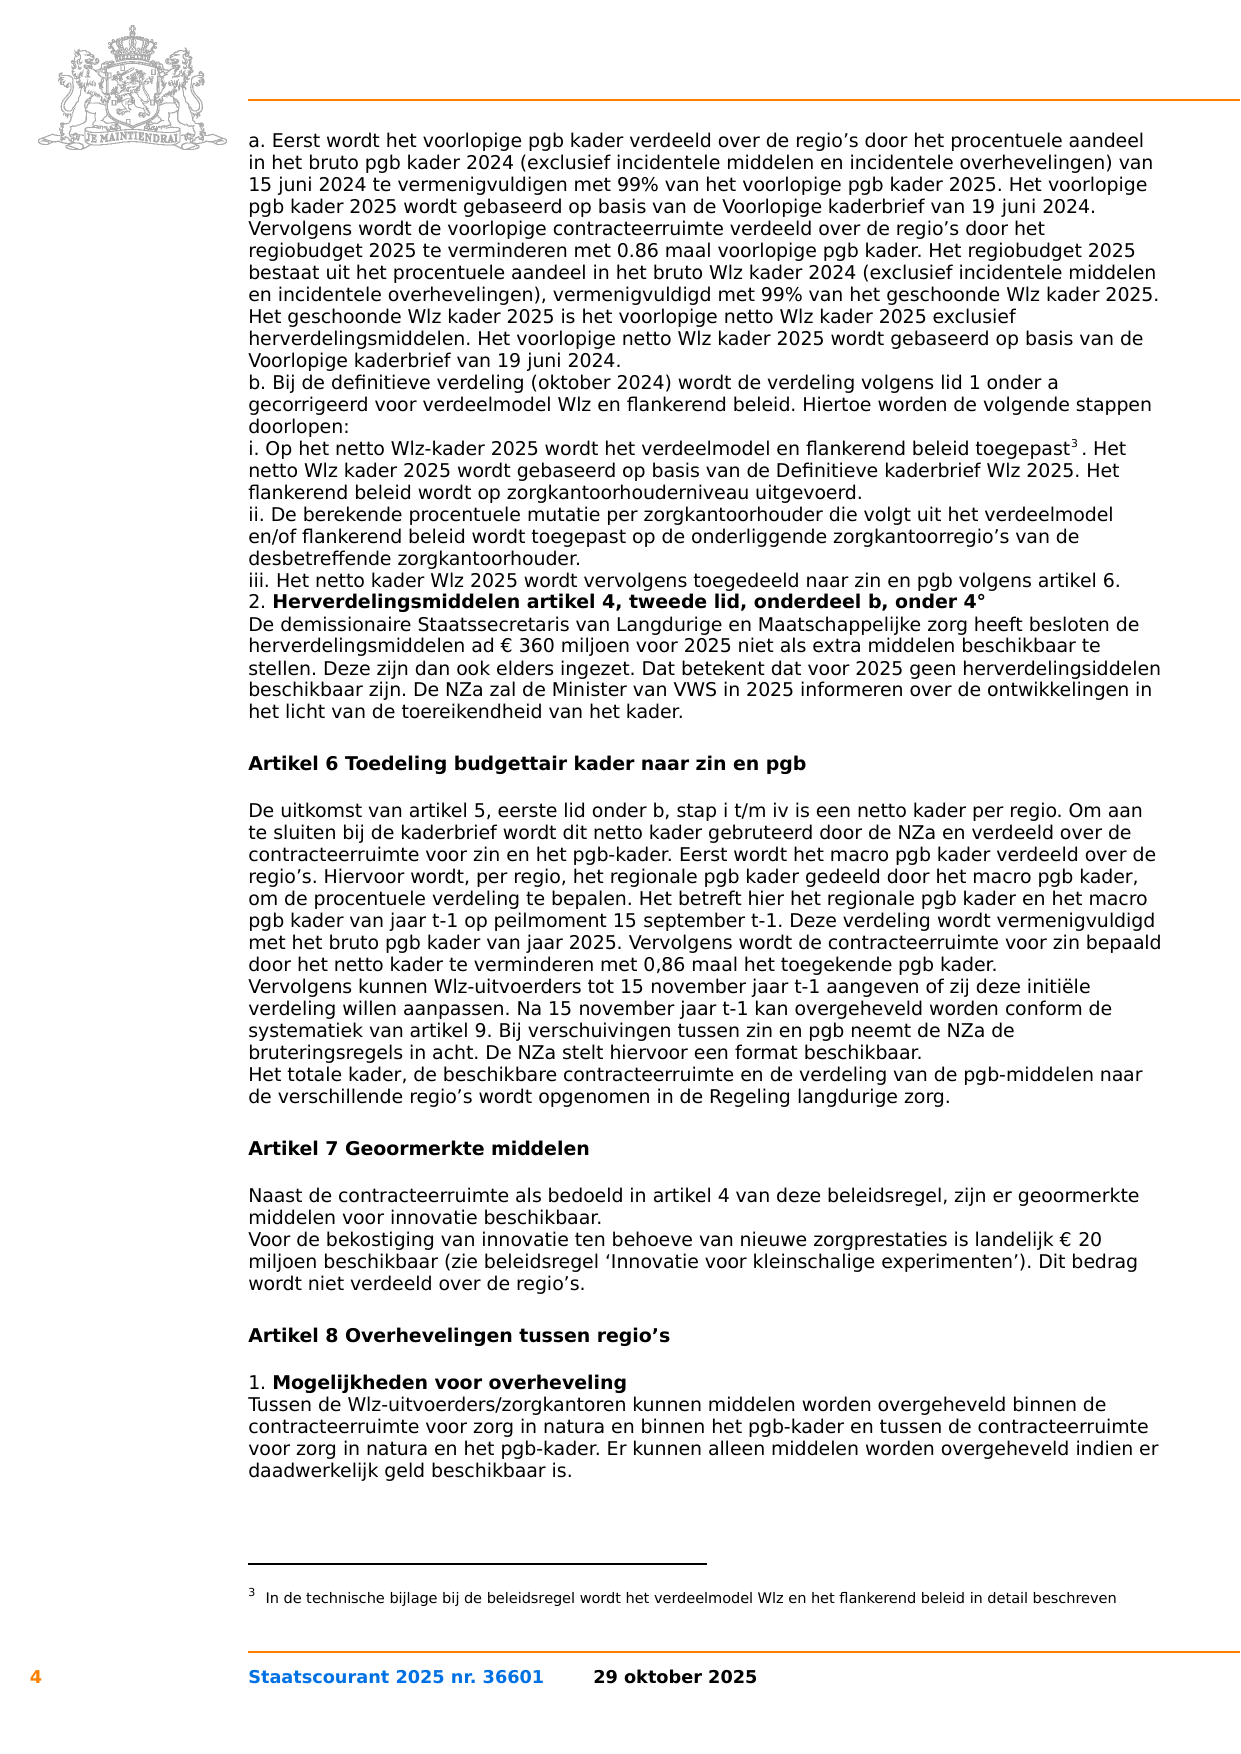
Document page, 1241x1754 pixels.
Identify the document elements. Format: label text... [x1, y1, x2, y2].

text Vervolgens kunnen Wlz-uitvoerders tot 15 november jaar t-1 aangeven of zij deze initiële verdeling willen aanpassen. Na 15 november jaar t-1 kan overgeheveld worden conform de systematiek van artikel 9. Bij verschuivingen tussen zin en pgb neemt de NZa de bruteringsregels in acht. De NZa stelt hiervoor een format beschikbaar. [248, 976, 1163, 1064]
text Het totale kader, de beschikbare contracteerruimte en de verdeling van de pgb-middelen naar de verschillende regio’s wordt opgenomen in de Regeling langdurige zorg. [248, 1064, 1163, 1108]
text De uitkomst van artikel 5, eerste lid onder b, stap i t/m iv is een netto kader per regio. Om aan te sluiten bij de kaderbrief wordt dit netto kader gebruteerd door de NZa en verdeeld over de contracteerruimte voor zin en het pgb-kader. Eerst wordt het macro pgb kader verdeeld over de regio’s. Hiervoor wordt, per regio, het regionale pgb kader gedeeld door het macro pgb kader, om de procentuele verdeling te bepalen. Het betreft hier het regionale pgb kader en het macro pgb kader van jaar t-1 op peilmoment 15 september t-1. Deze verdeling wordt vermenigvuldigd met het bruto pgb kader van jaar 2025. Vervolgens wordt de contracteerruimte voor zin bepaald door het netto kader te verminderen met 0,86 maal het toegekende pgb kader. [248, 800, 1163, 976]
subtitle Artikel 8 Overhevelingen tussen regio’s [248, 1325, 1163, 1347]
text De demissionaire Staatssecretaris van Langdurige en Maatschappelijke zorg heeft besloten de herverdelingsmiddelen ad € 360 miljoen voor 2025 niet als extra middelen beschikbaar te stellen. Deze zijn dan ook elders ingezet. Dat betekent dat voor 2025 geen herverdelingsiddelen beschikbaar zijn. De NZa zal de Minister van VWS in 2025 informeren over de ontwikkelingen in het licht van de toereikendheid van het kader. [248, 613, 1163, 723]
text 1. Mogelijkheden voor overheveling [248, 1372, 1163, 1394]
picture [38, 25, 227, 150]
text i. Op het netto Wlz-kader 2025 wordt het verdeelmodel en flankerend beleid toegepast. Het netto Wlz kader 2025 wordt gebaseerd op basis van de Definitieve kaderbrief Wlz 2025. Het flankerend beleid wordt op zorgkantoorhouderniveau uitgevoerd. [248, 438, 1163, 503]
text Naast de contracteerruimte als bedoeld in artikel 4 van deze beleidsregel, zijn er geoormerkte middelen voor innovatie beschikbaar. [248, 1185, 1163, 1229]
text iii. Het netto kader Wlz 2025 wordt vervolgens toegedeeld naar zin en pgb volgens artikel 6. [248, 569, 1163, 591]
text ii. De berekende procentuele mutatie per zorgkantoorhouder die volgt uit het verdeelmodel en/of flankerend beleid wordt toegepast op de onderliggende zorgkantoorregio’s van de desbetreffende zorgkantoorhouder. [248, 503, 1163, 569]
subtitle Artikel 6 Toedeling budgettair kader naar zin en pgb [248, 753, 1163, 775]
text In de technische bijlage bij de beleidsregel wordt het verdeelmodel Wlz en het flankerend beleid in detail beschreven [248, 1586, 1163, 1608]
text Tussen de Wlz-uitvoerders/zorgkantoren kunnen middelen worden overgeheveld binnen de contracteerruimte voor zorg in natura en binnen het pgb-kader en tussen de contracteerruimte voor zorg in natura en het pgb-kader. Er kunnen alleen middelen worden overgeheveld indien er daadwerkelijk geld beschikbaar is. [248, 1394, 1163, 1482]
text Voor de bekostiging van innovatie ten behoeve van nieuwe zorgprestaties is landelijk € 20 miljoen beschikbaar (zie beleidsregel ‘Innovatie voor kleinschalige experimenten’). Dit bedrag wordt niet verdeeld over de regio’s. [248, 1229, 1163, 1295]
text a. Eerst wordt het voorlopige pgb kader verdeeld over de regio’s door het procentuele aandeel in het bruto pgb kader 2024 (exclusief incidentele middelen en incidentele overhevelingen) van 15 juni 2024 te vermenigvuldigen met 99% van het voorlopige pgb kader 2025. Het voorlopige pgb kader 2025 wordt gebaseerd op basis van de Voorlopige kaderbrief van 19 juni 2024. [248, 130, 1163, 218]
text 2. Herverdelingsmiddelen artikel 4, tweede lid, onderdeel b, onder 4° [248, 591, 1163, 613]
text Vervolgens wordt de voorlopige contracteerruimte verdeeld over de regio’s door het regiobudget 2025 te verminderen met 0.86 maal voorlopige pgb kader. Het regiobudget 2025 bestaat uit het procentuele aandeel in het bruto Wlz kader 2024 (exclusief incidentele middelen en incidentele overhevelingen), vermenigvuldigd met 99% van het geschoonde Wlz kader 2025. Het geschoonde Wlz kader 2025 is het voorlopige netto Wlz kader 2025 exclusief herverdelingsmiddelen. Het voorlopige netto Wlz kader 2025 wordt gebaseerd op basis van de Voorlopige kaderbrief van 19 juni 2024. [248, 218, 1163, 372]
text b. Bij de definitieve verdeling (oktober 2024) wordt de verdeling volgens lid 1 onder a gecorrigeerd voor verdeelmodel Wlz en flankerend beleid. Hiertoe worden de volgende stappen doorlopen: [248, 372, 1163, 438]
subtitle Artikel 7 Geoormerkte middelen [248, 1138, 1163, 1160]
